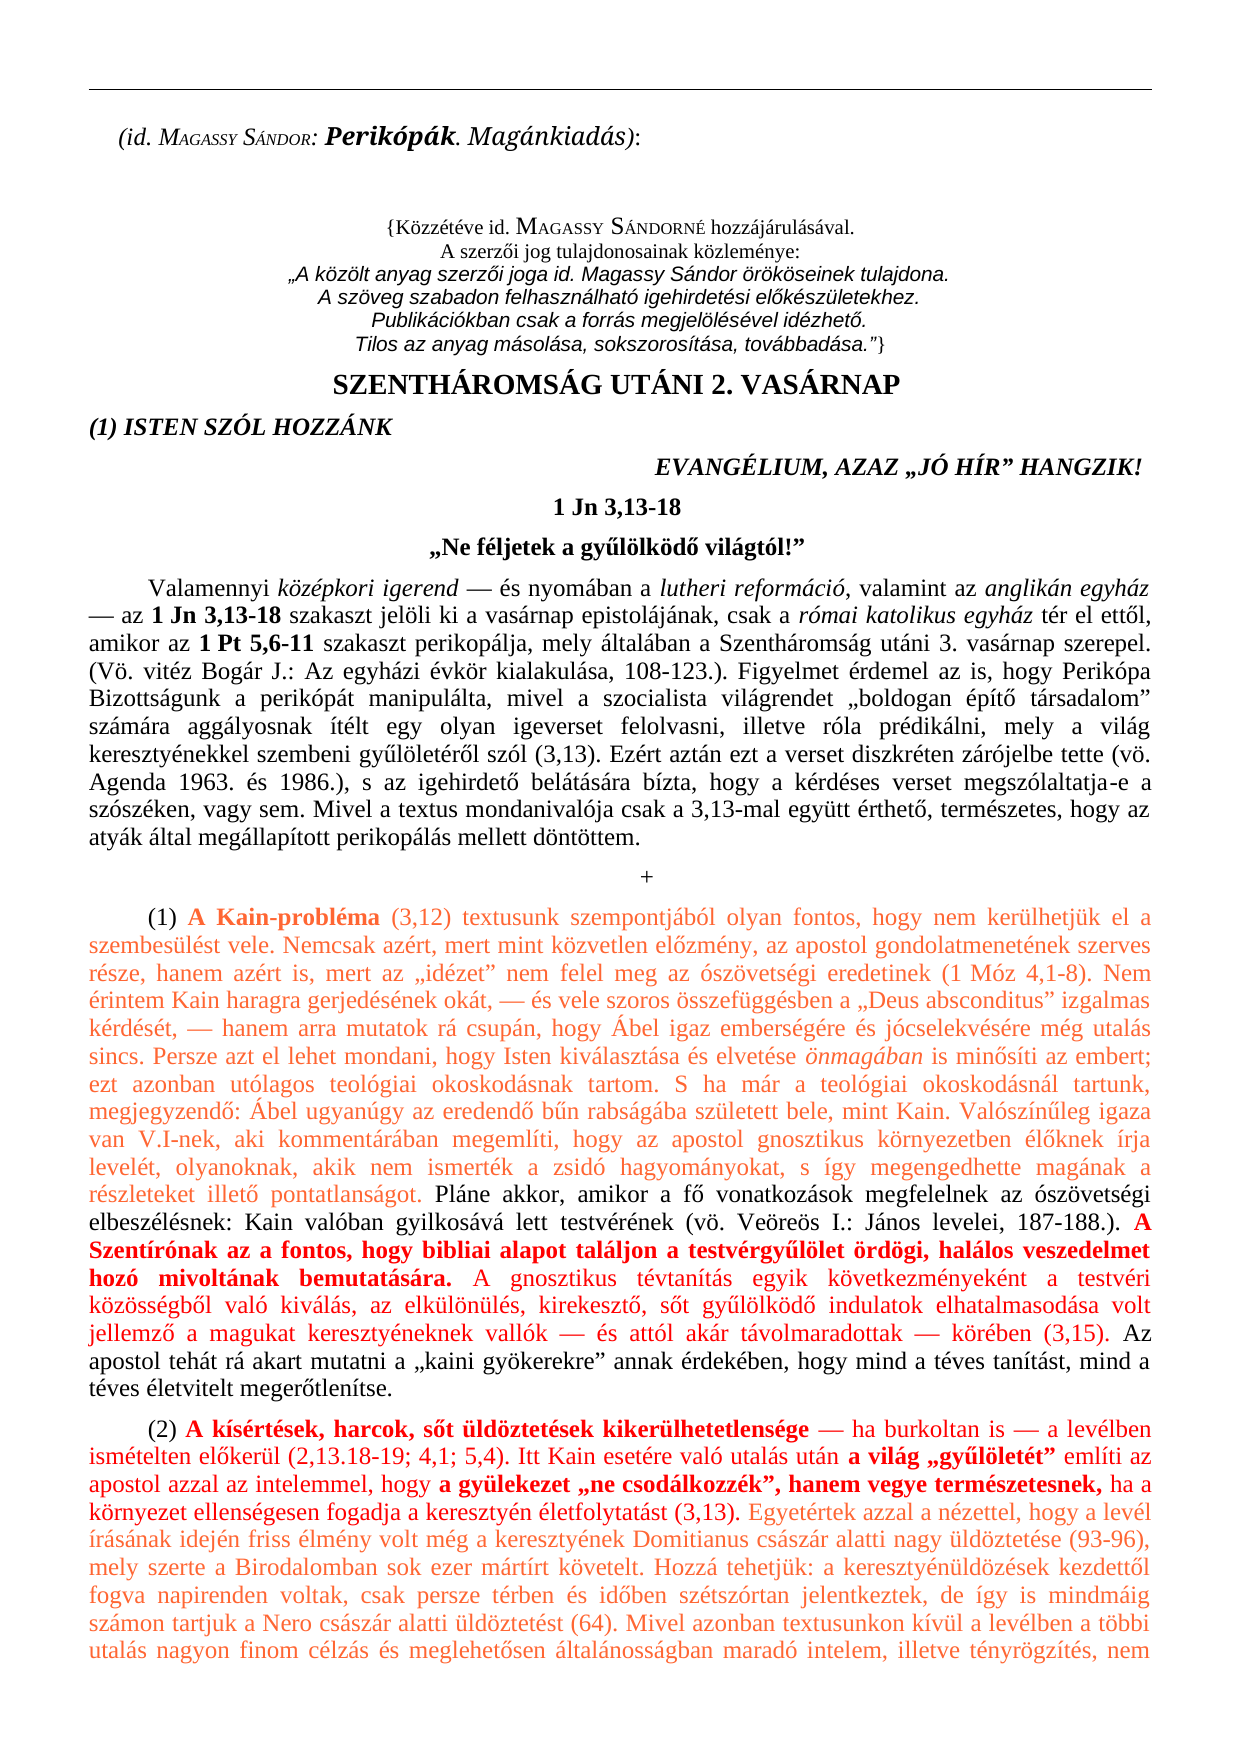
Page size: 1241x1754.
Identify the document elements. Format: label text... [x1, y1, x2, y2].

text {Közzétéve id. Magassy Sándorné hozzájárulásával. A szerzői jog tulajdonosainak közleménye: „A közölt anyag szerzői joga id. Magassy Sándor örököseinek tulajdona. A szöveg szabadon felhasználható igehirdetési előkészületekhez. Publikációkban csak a forrás megjelölésével idézhető. Tilos az anyag másolása, sokszorosítása, továbbadása.”} [88, 212, 1152, 356]
text Valamennyi középkori igerend — és nyomában a lutheri reformáció, valamint az anglikán egyház — az 1 Jn 3,13-18 szakaszt jelöli ki a vasárnap epistolájának, csak a római katolikus egyház tér el ettől, amikor az 1 Pt 5,6-11 szakaszt perikopálja, mely általában a Szentháromság utáni 3. vasárnap szerepel. (Vö. vitéz Bogár J.: Az egyházi évkör kialakulása, 108-123.). Figyelmet érdemel az is, hogy Perikópa Bizottságunk a perikópát manipulálta, mivel a szocialista világrendet „boldogan építő társadalom” számára aggályosnak ítélt egy olyan igeverset felolvasni, illetve róla prédikálni, mely a világ keresztyénekkel szembeni gyűlöletéről szól (3,13). Ezért aztán ezt a verset diszkréten zárójelbe tette (vö. Agenda 1963. és 1986.), s az igehirdető belátására bízta, hogy a kérdéses verset megszólaltatja‑e a szószéken, vagy sem. Mivel a textus mondanivalója csak a 3,13-mal együtt érthető, természetes, hogy az atyák által megállapított perikopálás mellett döntöttem. [88, 574, 1152, 851]
subtitle SZENTHÁROMSÁG UTÁNI 2. VASÁRNAP [88, 368, 1152, 400]
subtitle EVANGÉLIUM, AZAZ „JÓ HÍR” HANGZIK! [88, 453, 1152, 481]
text + [88, 863, 1152, 891]
text (id. Magassy Sándor: Perikópák. Magánkiadás): [88, 90, 1152, 182]
subtitle „Ne féljetek a gyűlölködő világtól!” [88, 533, 1152, 561]
text (2) A kísértések, harcok, sőt üldöztetések kikerülhetetlensége — ha burkoltan is — a levélben ismételten előkerül (2,13.18-19; 4,1; 5,4). Itt Kain esetére való utalás után a világ „gyűlöletét” említi az apostol azzal az intelemmel, hogy a gyülekezet „ne csodálkozzék”, hanem vegye természetesnek, ha a környezet ellenségesen fogadja a keresztyén életfolytatást (3,13). Egyetértek azzal a nézettel, hogy a levél írásának idején friss élmény volt még a keresztyének Domitianus császár alatti nagy üldöztetése (93-96), mely szerte a Birodalomban sok ezer mártírt követelt. Hozzá tehetjük: a keresztyénüldözések kezdettől fogva napirenden voltak, csak persze térben és időben szétszórtan jelentkeztek, de így is mindmáig számon tartjuk a Nero császár alatti üldöztetést (64). Mivel azonban textusunkon kívül a levélben a többi utalás nagyon finom célzás és meglehetősen általánosságban maradó intelem, illetve tényrögzítés, nem [88, 1415, 1152, 1664]
subtitle (1) ISTEN SZÓL HOZZÁNK [88, 413, 1152, 441]
text (1) A Kain-probléma (3,12) textusunk szempontjából olyan fontos, hogy nem kerülhetjük el a szembesülést vele. Nemcsak azért, mert mint közvetlen előzmény, az apostol gondolatmenetének szerves része, hanem azért is, mert az „idézet” nem felel meg az ószövetségi eredetinek (1 Móz 4,1-8). Nem érintem Kain haragra gerjedésének okát, — és vele szoros összefüggésben a „Deus absconditus” izgalmas kérdését, — hanem arra mutatok rá csupán, hogy Ábel igaz emberségére és jócselekvésére még utalás sincs. Persze azt el lehet mondani, hogy Isten kiválasztása és elvetése önmagában is minősíti az embert; ezt azonban utólagos teológiai okoskodásnak tartom. S ha már a teológiai okoskodásnál tartunk, megjegyzendő: Ábel ugyanúgy az eredendő bűn rabságába született bele, mint Kain. Valószínűleg igaza van V.I-nek, aki kommentárában megemlíti, hogy az apostol gnosztikus környezetben élőknek írja levelét, olyanoknak, akik nem ismerték a zsidó hagyományokat, s így megengedhette magának a részleteket illető pontatlanságot. Pláne akkor, amikor a fő vonatkozások megfelelnek az ószövetségi elbeszélésnek: Kain valóban gyilkosává lett testvérének (vö. Veöreös I.: János levelei, 187-188.). A Szentírónak az a fontos, hogy bibliai alapot találjon a testvérgyűlölet ördögi, halálos veszedelmet hozó mivoltának bemutatására. A gnosztikus tévtanítás egyik következményeként a testvéri közösségből való kiválás, az elkülönülés, kirekesztő, sőt gyűlölködő indulatok elhatalmasodása volt jellemző a magukat keresztyéneknek vallók — és attól akár távolmaradottak — körében (3,15). Az apostol tehát rá akart mutatni a „kaini gyökerekre” annak érdekében, hogy mind a téves tanítást, mind a téves életvitelt megerőtlenítse. [88, 903, 1152, 1402]
subtitle 1 Jn 3,13-18 [88, 493, 1152, 521]
